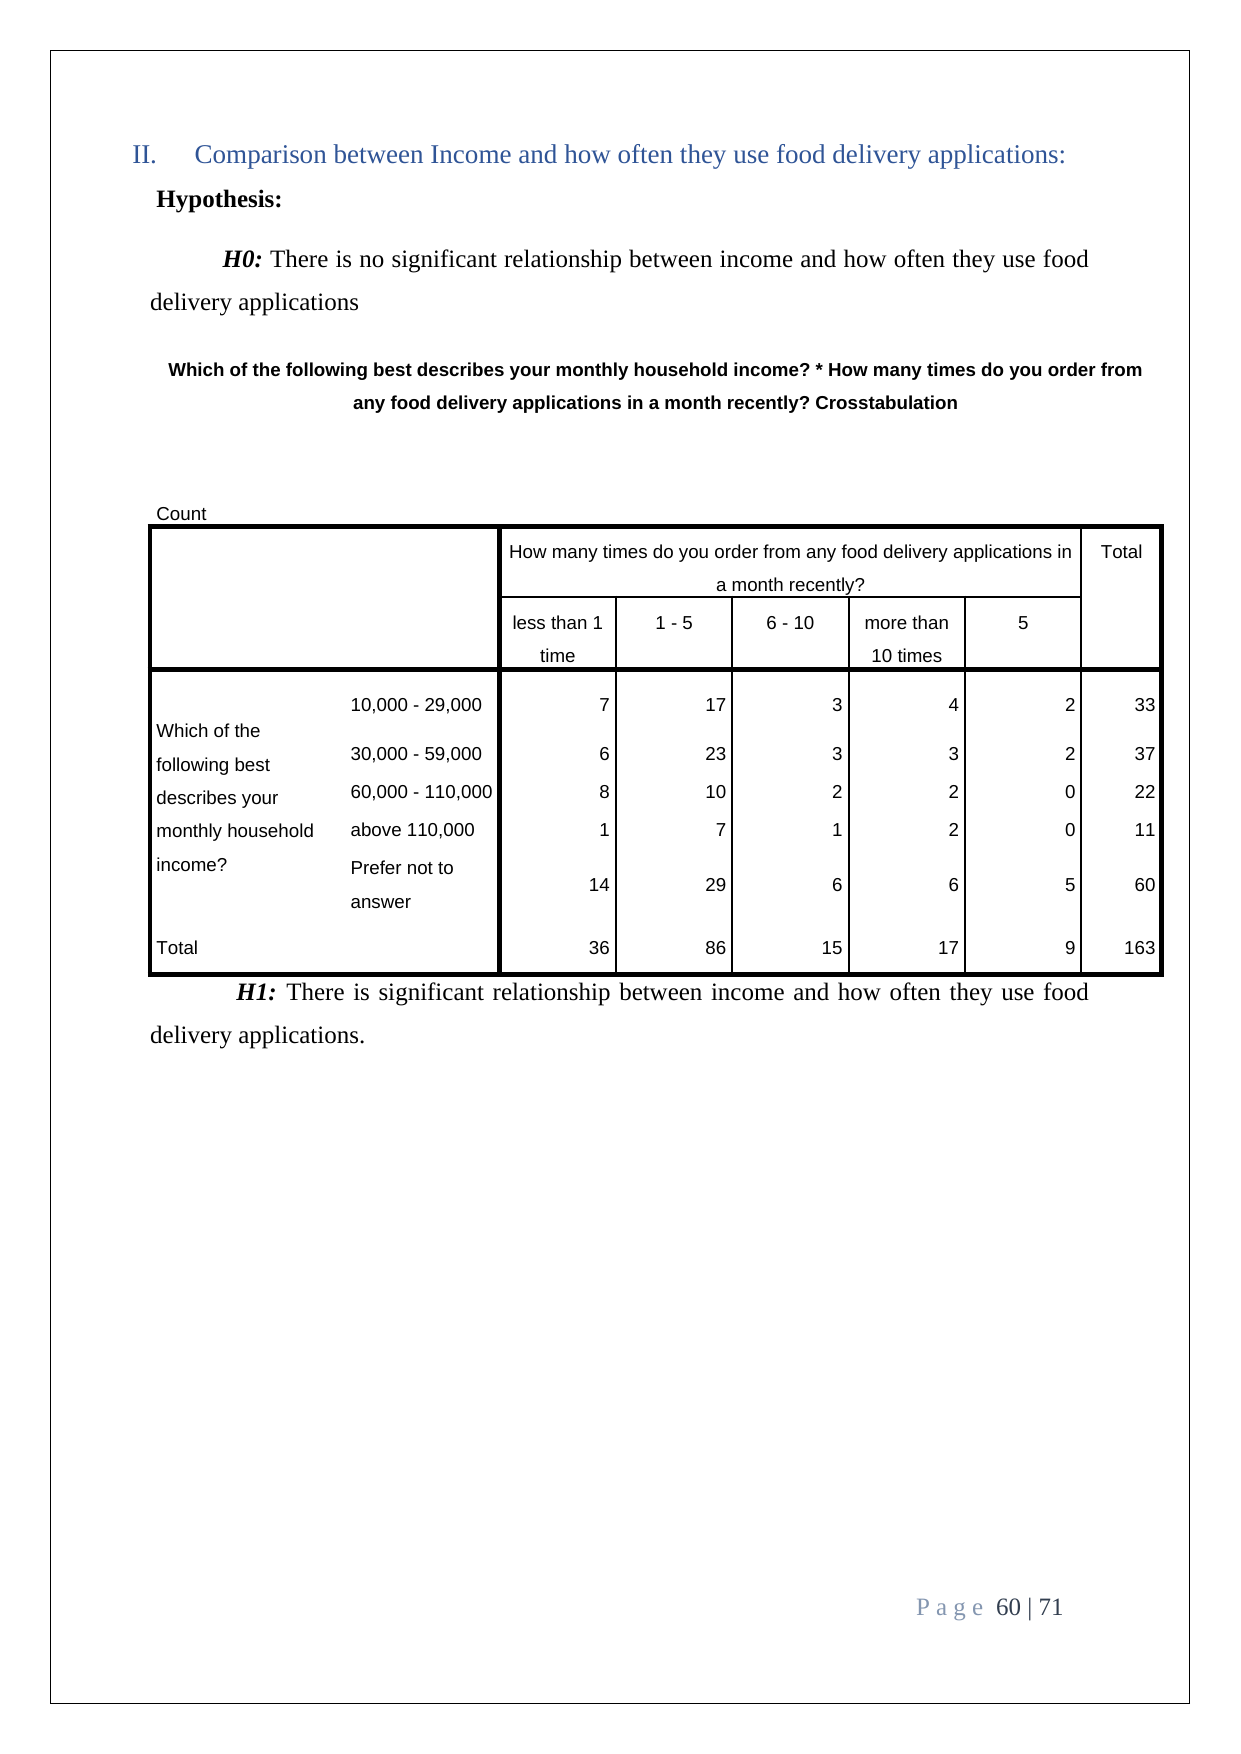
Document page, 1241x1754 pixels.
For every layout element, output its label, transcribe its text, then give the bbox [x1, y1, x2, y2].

table_cell 5 [966, 841, 1080, 912]
table_cell 2 [733, 765, 848, 803]
table_cell 5 [966, 598, 1080, 667]
table_cell [152, 529, 497, 667]
table_cell 15 [733, 912, 848, 972]
table_cell 30,000 - 59,000 [344, 727, 497, 765]
table_cell 86 [617, 912, 731, 972]
table_cell 0 [966, 765, 1080, 803]
table_cell 3 [733, 672, 848, 727]
table_cell Which of the following best describes your monthly household income? [152, 672, 344, 912]
table_cell 0 [966, 803, 1080, 841]
table_cell 163 [1082, 912, 1159, 972]
table_cell Count [150, 464, 1161, 524]
table_cell 23 [617, 727, 731, 765]
table_cell 6 [733, 841, 848, 912]
table_cell more than 10 times [850, 598, 964, 667]
table_cell 11 [1082, 803, 1159, 841]
table_cell above 110,000 [344, 803, 497, 841]
table_cell 14 [502, 841, 615, 912]
table_cell 1 [733, 803, 848, 841]
table_cell 10 [617, 765, 731, 803]
table_cell 6 [502, 727, 615, 765]
table_cell 3 [733, 727, 848, 765]
table_cell 1 - 5 [617, 598, 731, 667]
table_cell 8 [502, 765, 615, 803]
table_cell 17 [617, 672, 731, 727]
table_cell 9 [966, 912, 1080, 972]
table_cell 1 [502, 803, 615, 841]
table_cell 33 [1082, 672, 1159, 727]
table_cell 2 [966, 672, 1080, 727]
table_cell 2 [850, 765, 964, 803]
table_cell 17 [850, 912, 964, 972]
text H1: There is significant relationship between income and how often they use food delivery applications. [150, 977, 1090, 1048]
table_cell 37 [1082, 727, 1159, 765]
table_cell 10,000 - 29,000 [344, 672, 497, 727]
table_cell 7 [617, 803, 731, 841]
text H0: There is no significant relationship between income and how often they use food delivery applications [150, 244, 1090, 316]
table_cell 6 [850, 841, 964, 912]
table_cell 60,000 - 110,000 [344, 765, 497, 803]
table_cell Prefer not to answer [344, 841, 497, 912]
table_cell 2 [966, 727, 1080, 765]
table_cell Total [1082, 529, 1159, 667]
table_cell Total [152, 912, 497, 972]
table_header Which of the following best describes your monthly household income? * How many times do you order from any food delivery applications in a month recently? Crosstabulation [150, 347, 1161, 464]
table_cell 36 [502, 912, 615, 972]
table_cell 4 [850, 672, 964, 727]
table_cell 29 [617, 841, 731, 912]
table_cell 22 [1082, 765, 1159, 803]
table_cell How many times do you order from any food delivery applications in a month recently? [502, 529, 1080, 596]
table_cell 7 [502, 672, 615, 727]
table_cell 6 - 10 [733, 598, 848, 667]
table_cell 3 [850, 727, 964, 765]
subtitle Comparison between Income and how often they use food delivery applications: [157, 138, 1090, 169]
text Hypothesis: [150, 184, 1090, 213]
table_cell 60 [1082, 841, 1159, 912]
table_cell less than 1 time [502, 598, 615, 667]
table_cell 2 [850, 803, 964, 841]
